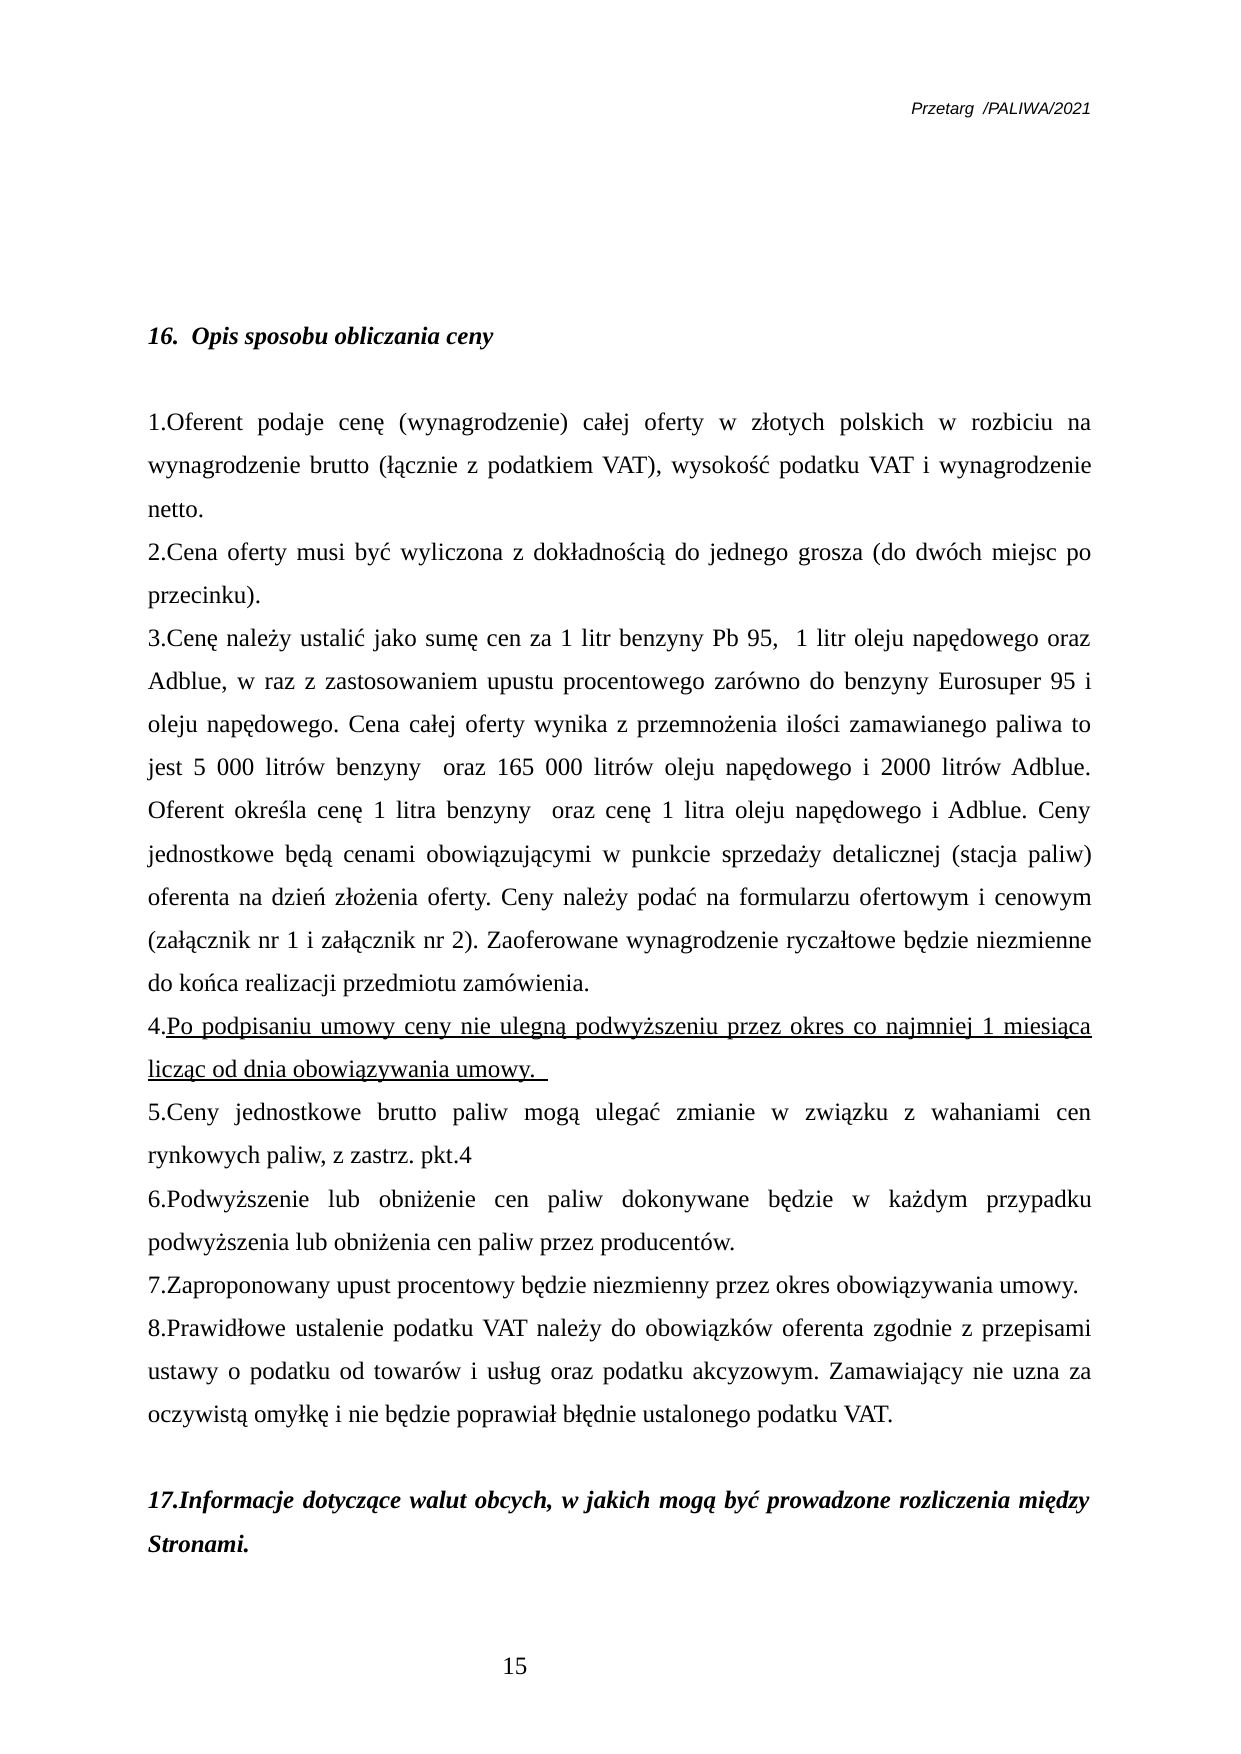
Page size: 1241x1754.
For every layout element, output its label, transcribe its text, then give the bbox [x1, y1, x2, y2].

list Prawidłowe ustalenie podatku VAT należy do obowiązków oferenta zgodnie z przepisami ustawy o podatku od towarów i usług oraz podatku akcyzowym. Zamawiający nie uzna za oczywistą omyłkę i nie będzie poprawiał błędnie ustalonego podatku VAT. [148, 1313, 1092, 1428]
list Zaproponowany upust procentowy będzie niezmienny przez okres obowiązywania umowy. [148, 1270, 1092, 1299]
list Informacje dotyczące walut obcych, w jakich mogą być prowadzone rozliczenia między Stronami. [148, 1486, 1092, 1557]
list Cena oferty musi być wyliczona z dokładnością do jednego grosza (do dwóch miejsc po przecinku). [148, 537, 1092, 609]
list Po podpisaniu umowy ceny nie ulegną podwyższeniu przez okres co najmniej 1 miesiąca licząc od dnia obowiązywania umowy. [148, 1011, 1092, 1083]
text 16. Opis sposobu obliczania ceny [148, 321, 1092, 350]
list Oferent podaje cenę (wynagrodzenie) całej oferty w złotych polskich w rozbiciu na wynagrodzenie brutto (łącznie z podatkiem VAT), wysokość podatku VAT i wynagrodzenie netto. [148, 407, 1092, 522]
list Cenę należy ustalić jako sumę cen za 1 litr benzyny Pb 95, 1 litr oleju napędowego oraz Adblue, w raz z zastosowaniem upustu procentowego zarówno do benzyny Eurosuper 95 i oleju napędowego. Cena całej oferty wynika z przemnożenia ilości zamawianego paliwa to jest 5 000 litrów benzyny oraz 165 000 litrów oleju napędowego i 2000 litrów Adblue. Oferent określa cenę 1 litra benzyny oraz cenę 1 litra oleju napędowego i Adblue. Ceny jednostkowe będą cenami obowiązującymi w punkcie sprzedaży detalicznej (stacja paliw) oferenta na dzień złożenia oferty. Ceny należy podać na formularzu ofertowym i cenowym (załącznik nr 1 i załącznik nr 2). Zaoferowane wynagrodzenie ryczałtowe będzie niezmienne do końca realizacji przedmiotu zamówienia. [148, 623, 1092, 997]
list Ceny jednostkowe brutto paliw mogą ulegać zmianie w związku z wahaniami cen rynkowych paliw, z zastrz. pkt.4 [148, 1097, 1092, 1169]
list Podwyższenie lub obniżenie cen paliw dokonywane będzie w każdym przypadku podwyższenia lub obniżenia cen paliw przez producentów. [148, 1184, 1092, 1256]
